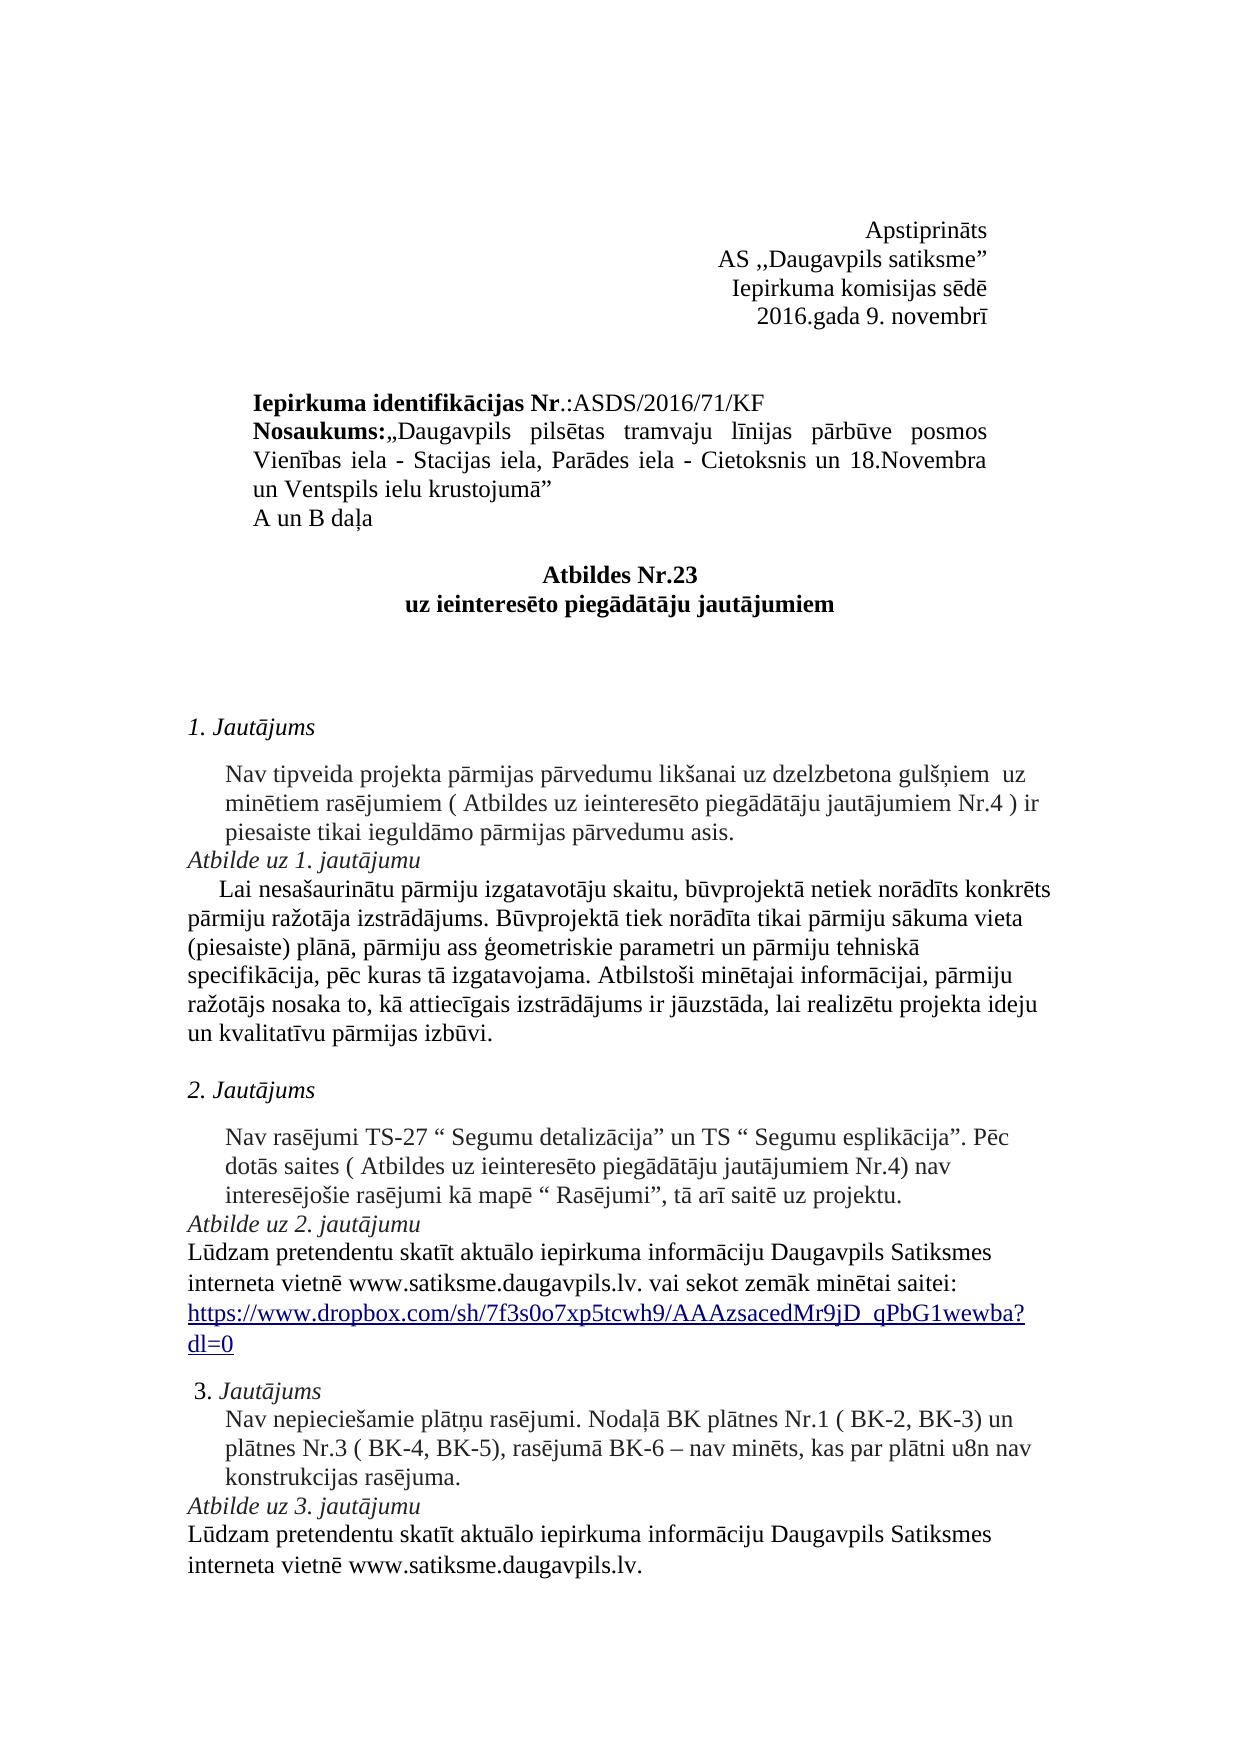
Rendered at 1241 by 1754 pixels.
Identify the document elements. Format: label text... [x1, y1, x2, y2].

list Nav tipveida projekta pārmijas pārvedumu likšanai uz dzelzbetona gulšņiem uz minētiem rasējumiem ( Atbildes uz ieinteresēto piegādātāju jautājumiem Nr.4 ) ir piesaiste tikai ieguldāmo pārmijas pārvedumu asis. [225, 759, 1053, 845]
text 2016.gada 9. novembrī [189, 236, 1052, 322]
text Nosaukums:„Daugavpils pilsētas tramvaju līnijas pārbūve posmos Vienības iela - Stacijas iela, Parādes iela - Cietoksnis un 18.Novembra un Ventspils ielu krustojumā” [189, 351, 1052, 437]
text AS ,,Daugavpils satiksme” [189, 179, 1052, 207]
text A un B daļa [189, 437, 1052, 495]
list Nav nepieciešamie plātņu rasējumi. Nodaļā BK plātnes Nr.1 ( BK-2, BK-3) un plātnes Nr.3 ( BK-4, BK-5), rasējumā BK-6 – nav minēts, kas par plātni u8n nav konstrukcijas rasējuma. [225, 1404, 1053, 1491]
text Atbildes Nr.23 [189, 495, 1052, 524]
text uz ieinteresēto piegādātāju jautājumiem [189, 524, 1052, 682]
text Atbilde uz 1. jautājumu [187, 845, 1053, 874]
text Lai nesašaurinātu pārmiju izgatavotāju skaitu, būvprojektā netiek norādīts konkrēts pārmiju ražotāja izstrādājums. Būvprojektā tiek norādīta tikai pārmiju sākuma vieta (piesaiste) plānā, pārmiju ass ģeometriskie parametri un pārmiju tehniskā specifikācija, pēc kuras tā izgatavojama. Atbilstoši minētajai informācijai, pārmiju ražotājs nosaka to, kā attiecīgais izstrādājums ir jāuzstāda, lai realizētu projekta ideju un kvalitatīvu pārmijas izbūvi. [187, 874, 1053, 1047]
text Lūdzam pretendentu skatīt aktuālo iepirkuma informāciju Daugavpils Satiksmes interneta vietnē www.satiksme.daugavpils.lv. vai sekot zemāk minētai saitei: https://www.dropbox.com/sh/7f3s0o7xp5tcwh9/AAAzsacedMr9jD_qPbG1wewba?dl=0 [187, 1237, 1053, 1357]
list Nav rasējumi TS-27 “ Segumu detalizācija” un TS “ Segumu esplikācija”. Pēc dotās saites ( Atbildes uz ieinteresēto piegādātāju jautājumiem Nr.4) nav interesējošie rasējumi kā mapē “ Rasējumi”, tā arī saitē uz projektu. [225, 1122, 1053, 1209]
text Iepirkuma identifikācijas Nr.:ASDS/2016/71/KF [189, 322, 1052, 351]
text 2. Jautājums [187, 1075, 1053, 1104]
text Atbilde uz 3. jautājumu [187, 1491, 1053, 1519]
text Apstiprināts [189, 151, 1052, 179]
text 1. Jautājums [187, 712, 1053, 741]
text Iepirkuma komisijas sēdē [189, 207, 1052, 236]
text Lūdzam pretendentu skatīt aktuālo iepirkuma informāciju Daugavpils Satiksmes interneta vietnē www.satiksme.daugavpils.lv. [187, 1519, 1053, 1579]
text Atbilde uz 2. jautājumu [187, 1209, 1053, 1237]
text 3. Jautājums [187, 1376, 1053, 1404]
